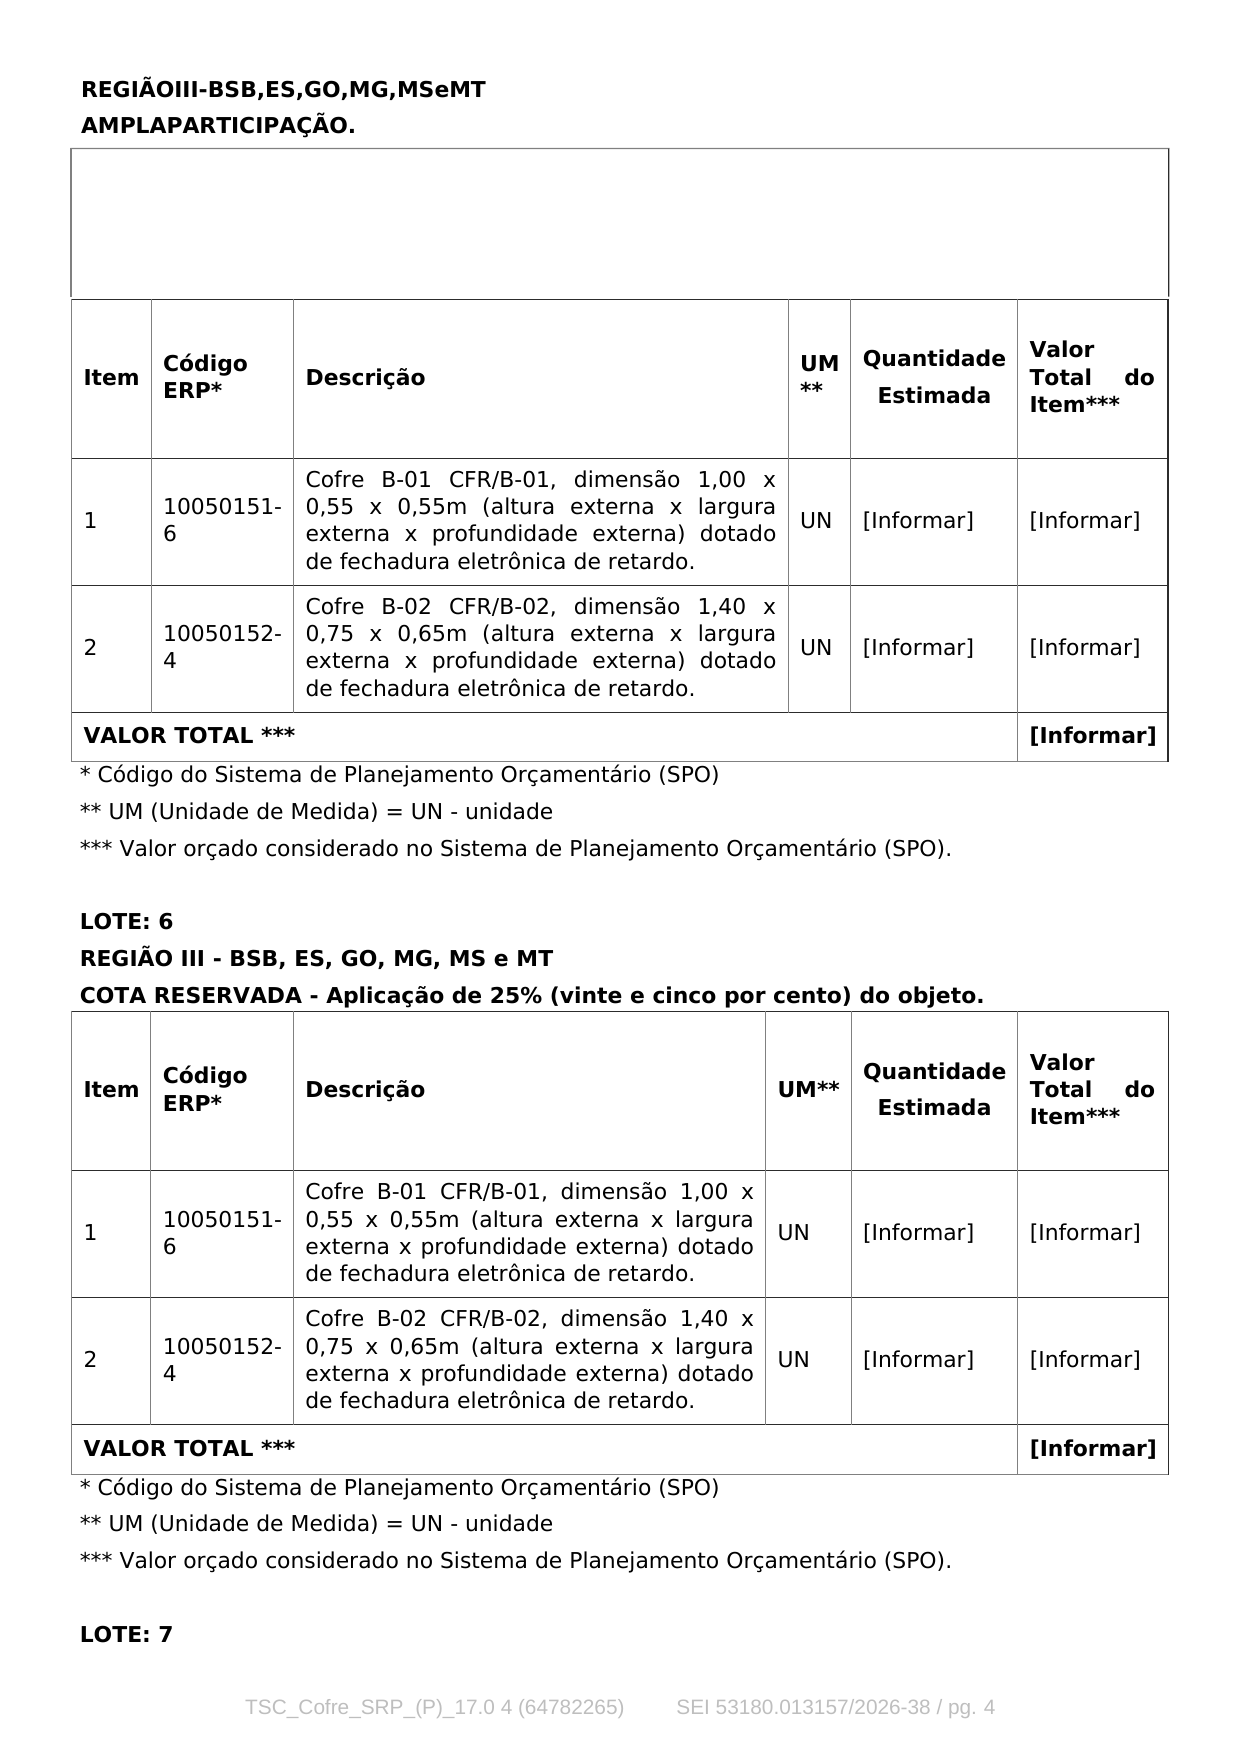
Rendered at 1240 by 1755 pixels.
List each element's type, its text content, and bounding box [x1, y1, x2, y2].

text *** Valor orçado considerado no Sistema de Planejamento Orçamentário (SPO). [79, 836, 1159, 861]
table_cell 1 [72, 1171, 150, 1297]
table_cell [Informar] [852, 1298, 1017, 1424]
table_header Quantidade Estimada [851, 300, 1017, 457]
text LOTE: 7 [79, 1622, 1180, 1647]
table_header Valor Total do Item*** [1018, 1012, 1168, 1170]
table_cell [Informar] [851, 459, 1017, 584]
table_header Item [72, 300, 151, 457]
table_cell 1 [72, 459, 151, 584]
table_cell VALOR TOTAL *** [72, 713, 788, 761]
table_header Quantidade Estimada [852, 1012, 1017, 1170]
table_cell [851, 713, 1017, 761]
table_cell [Informar] [1018, 713, 1167, 761]
table_cell [851, 1425, 1017, 1474]
table_cell [Informar] [1018, 459, 1167, 584]
text COTA RESERVADA - Aplicação de 25% (vinte e cinco por cento) do objeto. [79, 983, 1180, 1008]
table_header Valor Total do Item*** [1018, 300, 1167, 457]
table_cell 2 [72, 1298, 150, 1424]
table_header Descrição [294, 300, 788, 457]
text * Código do Sistema de Planejamento Orçamentário (SPO) [79, 1475, 1159, 1500]
table_cell Cofre B-01 CFR/B-01, dimensão 1,00 x 0,55 x 0,55m (altura externa x largura externa x profundidade externa) dotado de fechadura eletrônica de retardo. [294, 1171, 765, 1297]
table_cell Cofre B-02 CFR/B-02, dimensão 1,40 x 0,75 x 0,65m (altura externa x largura externa x profundidade externa) dotado de fechadura eletrônica de retardo. [294, 1298, 765, 1424]
table_cell [Informar] [1018, 586, 1167, 712]
table_cell [Informar] [1018, 1171, 1168, 1297]
table_cell UN [789, 586, 850, 712]
table_header UM** [766, 1012, 851, 1170]
text LOTE: 6 [79, 909, 1180, 934]
table_cell [765, 1425, 851, 1474]
table_cell Cofre B-01 CFR/B-01, dimensão 1,00 x 0,55 x 0,55m (altura externa x largura externa x profundidade externa) dotado de fechadura eletrônica de retardo. [294, 459, 788, 584]
table_cell [Informar] [851, 586, 1017, 712]
table_cell 10050152- 4 [152, 586, 293, 712]
table_cell [788, 713, 851, 761]
table_cell 10050152- 4 [151, 1298, 293, 1424]
table_header Código ERP* [151, 1012, 293, 1170]
table_cell UN [766, 1171, 851, 1297]
table_cell VALOR TOTAL *** [72, 1425, 765, 1474]
table_header Código ERP* [152, 300, 293, 457]
text ** UM (Unidade de Medida) = UN - unidade [79, 799, 1159, 824]
text * Código do Sistema de Planejamento Orçamentário (SPO) [79, 762, 1159, 788]
text ** UM (Unidade de Medida) = UN - unidade [79, 1512, 1159, 1537]
table_cell 10050151- 6 [152, 459, 293, 584]
text *** Valor orçado considerado no Sistema de Planejamento Orçamentário (SPO). [79, 1548, 1159, 1574]
table_header Item [72, 1012, 150, 1170]
table_cell [Informar] [852, 1171, 1017, 1297]
table_cell 10050151- 6 [151, 1171, 293, 1297]
table_header UM ** [789, 300, 850, 457]
table_cell [Informar] [1018, 1298, 1168, 1424]
table_cell UN [766, 1298, 851, 1424]
text REGIÃO III - BSB, ES, GO, MG, MS e MT [79, 946, 1180, 972]
table_cell UN [789, 459, 850, 584]
table_cell 2 [72, 586, 151, 712]
table_header Descrição [294, 1012, 765, 1170]
table_cell Cofre B-02 CFR/B-02, dimensão 1,40 x 0,75 x 0,65m (altura externa x largura externa x profundidade externa) dotado de fechadura eletrônica de retardo. [294, 586, 788, 712]
table_cell [Informar] [1018, 1425, 1168, 1474]
